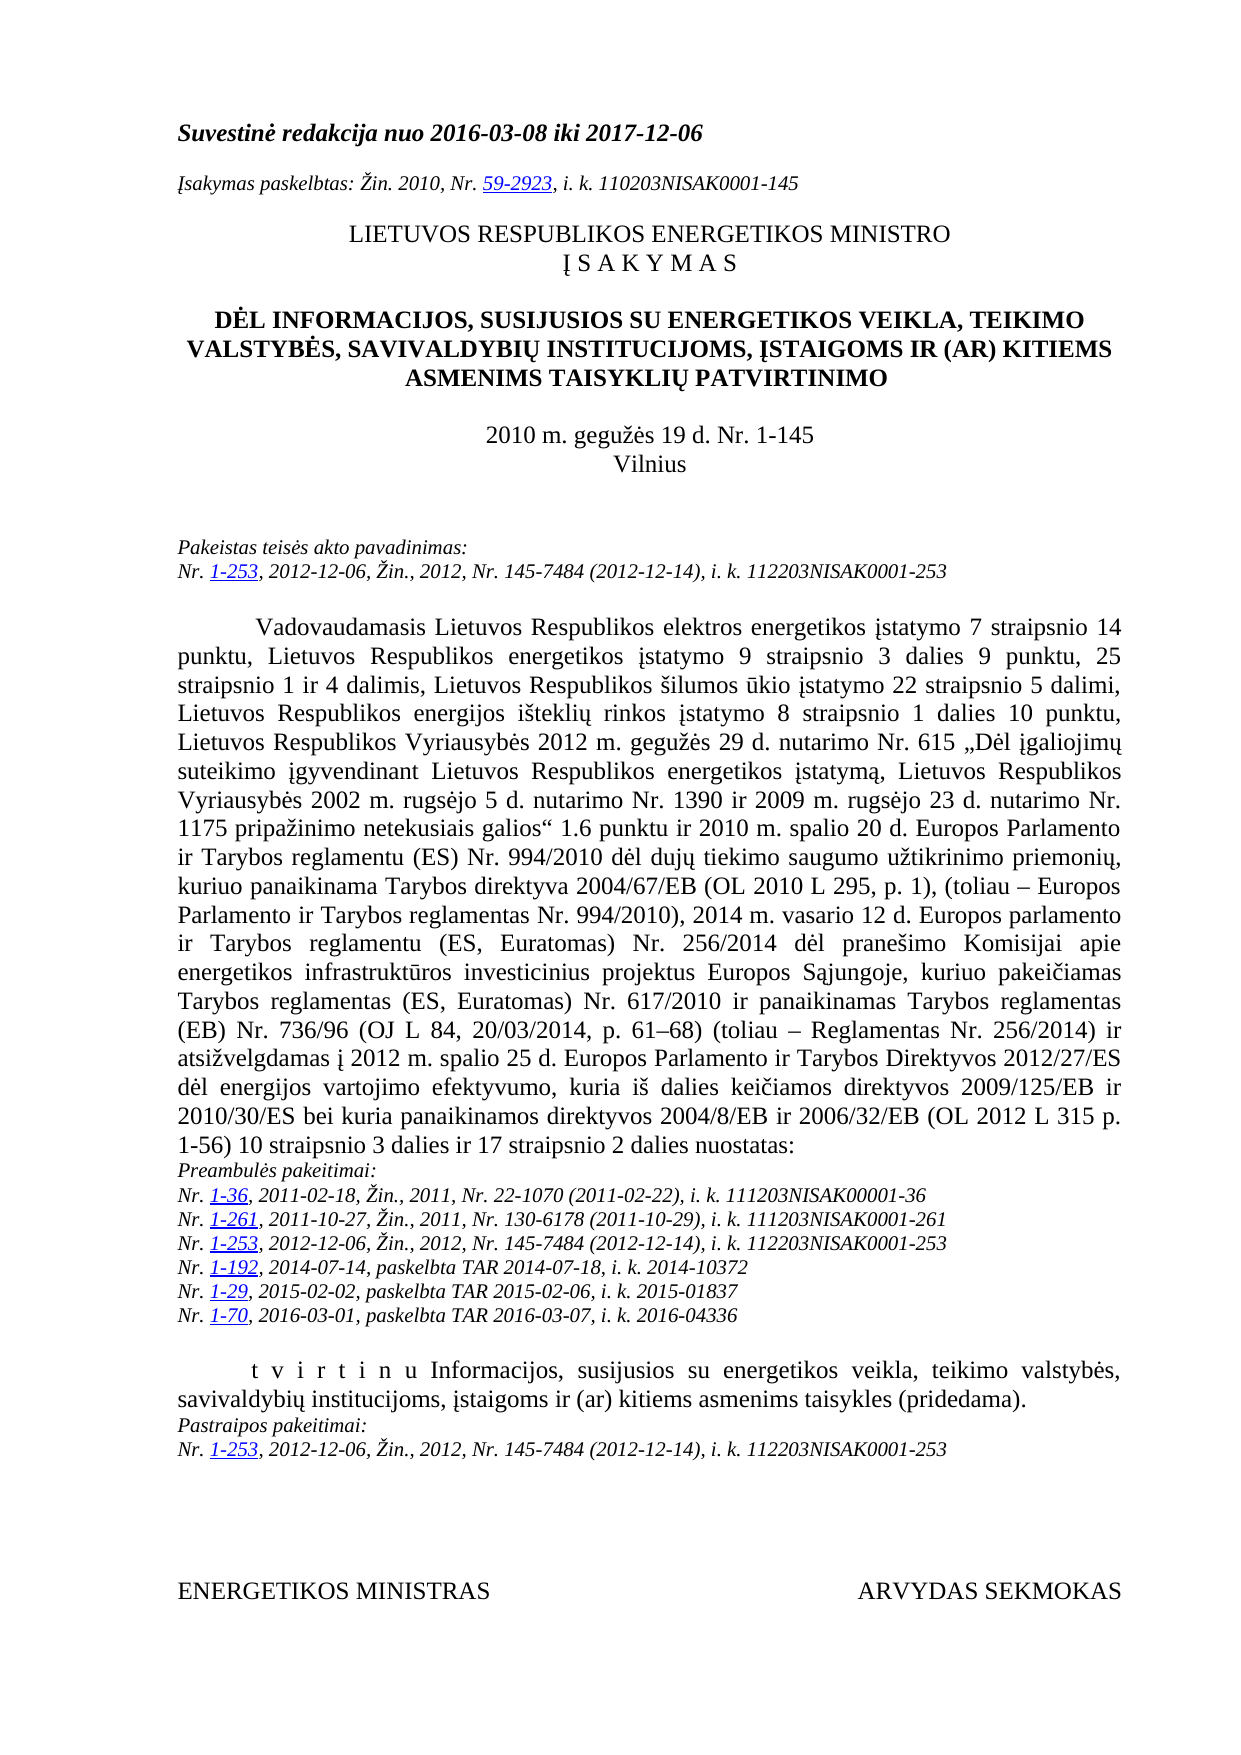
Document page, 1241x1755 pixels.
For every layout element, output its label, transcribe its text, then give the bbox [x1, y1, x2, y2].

text Suvestinė redakcija nuo 2016-03-08 iki 2017-12-06 [177, 118, 1122, 147]
text Pastraipos pakeitimai: [177, 1413, 1122, 1437]
text Nr. 1-36, 2011-02-18, Žin., 2011, Nr. 22-1070 (2011-02-22), i. k. 111203NISAK00001-36 [177, 1182, 1122, 1207]
text Nr. 1-192, 2014-07-14, paskelbta TAR 2014-07-18, i. k. 2014-10372 [177, 1255, 1122, 1279]
text Vadovaudamasis Lietuvos Respublikos elektros energetikos įstatymo 7 straipsnio 14 punktu, Lietuvos Respublikos energetikos įstatymo 9 straipsnio 3 dalies 9 punktu, 25 straipsnio 1 ir 4 dalimis, Lietuvos Respublikos šilumos ūkio įstatymo 22 straipsnio 5 dalimi, Lietuvos Respublikos energijos išteklių rinkos įstatymo 8 straipsnio 1 dalies 10 punktu, Lietuvos Respublikos Vyriausybės 2012 m. gegužės 29 d. nutarimo Nr. 615 „Dėl įgaliojimų suteikimo įgyvendinant Lietuvos Respublikos energetikos įstatymą, Lietuvos Respublikos Vyriausybės 2002 m. rugsėjo 5 d. nutarimo Nr. 1390 ir 2009 m. rugsėjo 23 d. nutarimo Nr. 1175 pripažinimo netekusiais galios“ 1.6 punktu ir 2010 m. spalio 20 d. Europos Parlamento ir Tarybos reglamentu (ES) Nr. 994/2010 dėl dujų tiekimo saugumo užtikrinimo priemonių, kuriuo panaikinama Tarybos direktyva 2004/67/EB (OL 2010 L 295, p. 1), (toliau – Europos Parlamento ir Tarybos reglamentas Nr. 994/2010), 2014 m. vasario 12 d. Europos parlamento ir Tarybos reglamentu (ES, Euratomas) Nr. 256/2014 dėl pranešimo Komisijai apie energetikos infrastruktūros investicinius projektus Europos Sąjungoje, kuriuo pakeičiamas Tarybos reglamentas (ES, Euratomas) Nr. 617/2010 ir panaikinamas Tarybos reglamentas (EB) Nr. 736/96 (OJ L 84, 20/03/2014, p. 61–68) (toliau – Reglamentas Nr. 256/2014) ir atsižvelgdamas į 2012 m. spalio 25 d. Europos Parlamento ir Tarybos Direktyvos 2012/27/ES dėl energijos vartojimo efektyvumo, kuria iš dalies keičiamos direktyvos 2009/125/EB ir 2010/30/ES bei kuria panaikinamos direktyvos 2004/8/EB ir 2006/32/EB (OL 2012 L 315 p. 1-56) 10 straipsnio 3 dalies ir 17 straipsnio 2 dalies nuostatas: [177, 612, 1122, 1158]
text Į S A K Y M A S [177, 248, 1122, 277]
text Nr. 1-29, 2015-02-02, paskelbta TAR 2015-02-06, i. k. 2015-01837 [177, 1279, 1122, 1303]
text Energetikos ministras Arvydas Sekmokas [177, 1576, 1122, 1605]
text Nr. 1-261, 2011-10-27, Žin., 2011, Nr. 130-6178 (2011-10-29), i. k. 111203NISAK0001-261 [177, 1207, 1122, 1231]
text Pakeistas teisės akto pavadinimas: [177, 535, 1122, 559]
text Nr. 1-253, 2012-12-06, Žin., 2012, Nr. 145-7484 (2012-12-14), i. k. 112203NISAK0001-253 [177, 559, 1122, 583]
text t v i r t i n u Informacijos, susijusios su energetikos veikla, teikimo valstybės, savivaldybių institucijoms, įstaigoms ir (ar) kitiems asmenims taisykles (pridedama). [177, 1356, 1122, 1413]
text DĖL INFORMACIJOS, SUSIJUSIOS SU ENERGETIKOS VEIKLA, TEIKIMO VALSTYBĖS, SAVIVALDYBIŲ INSTITUCIJOMS, ĮSTAIGOMS IR (AR) KITIEMS ASMENIMS TAISYKLIŲ PATVIRTINIMO [177, 305, 1122, 392]
text Įsakymas paskelbtas: Žin. 2010, Nr. 59-2923, i. k. 110203NISAK0001-145 [177, 171, 1122, 195]
text Nr. 1-70, 2016-03-01, paskelbta TAR 2016-03-07, i. k. 2016-04336 [177, 1303, 1122, 1327]
text Nr. 1-253, 2012-12-06, Žin., 2012, Nr. 145-7484 (2012-12-14), i. k. 112203NISAK0001-253 [177, 1437, 1122, 1461]
text Preambulės pakeitimai: [177, 1158, 1122, 1182]
text 2010 m. gegužės 19 d. Nr. 1-145 [177, 420, 1122, 449]
text LIETUVOS RESPUBLIKOS ENERGETIKOS MINISTRO [177, 219, 1122, 248]
text Nr. 1-253, 2012-12-06, Žin., 2012, Nr. 145-7484 (2012-12-14), i. k. 112203NISAK0001-253 [177, 1231, 1122, 1255]
text Vilnius [177, 449, 1122, 478]
